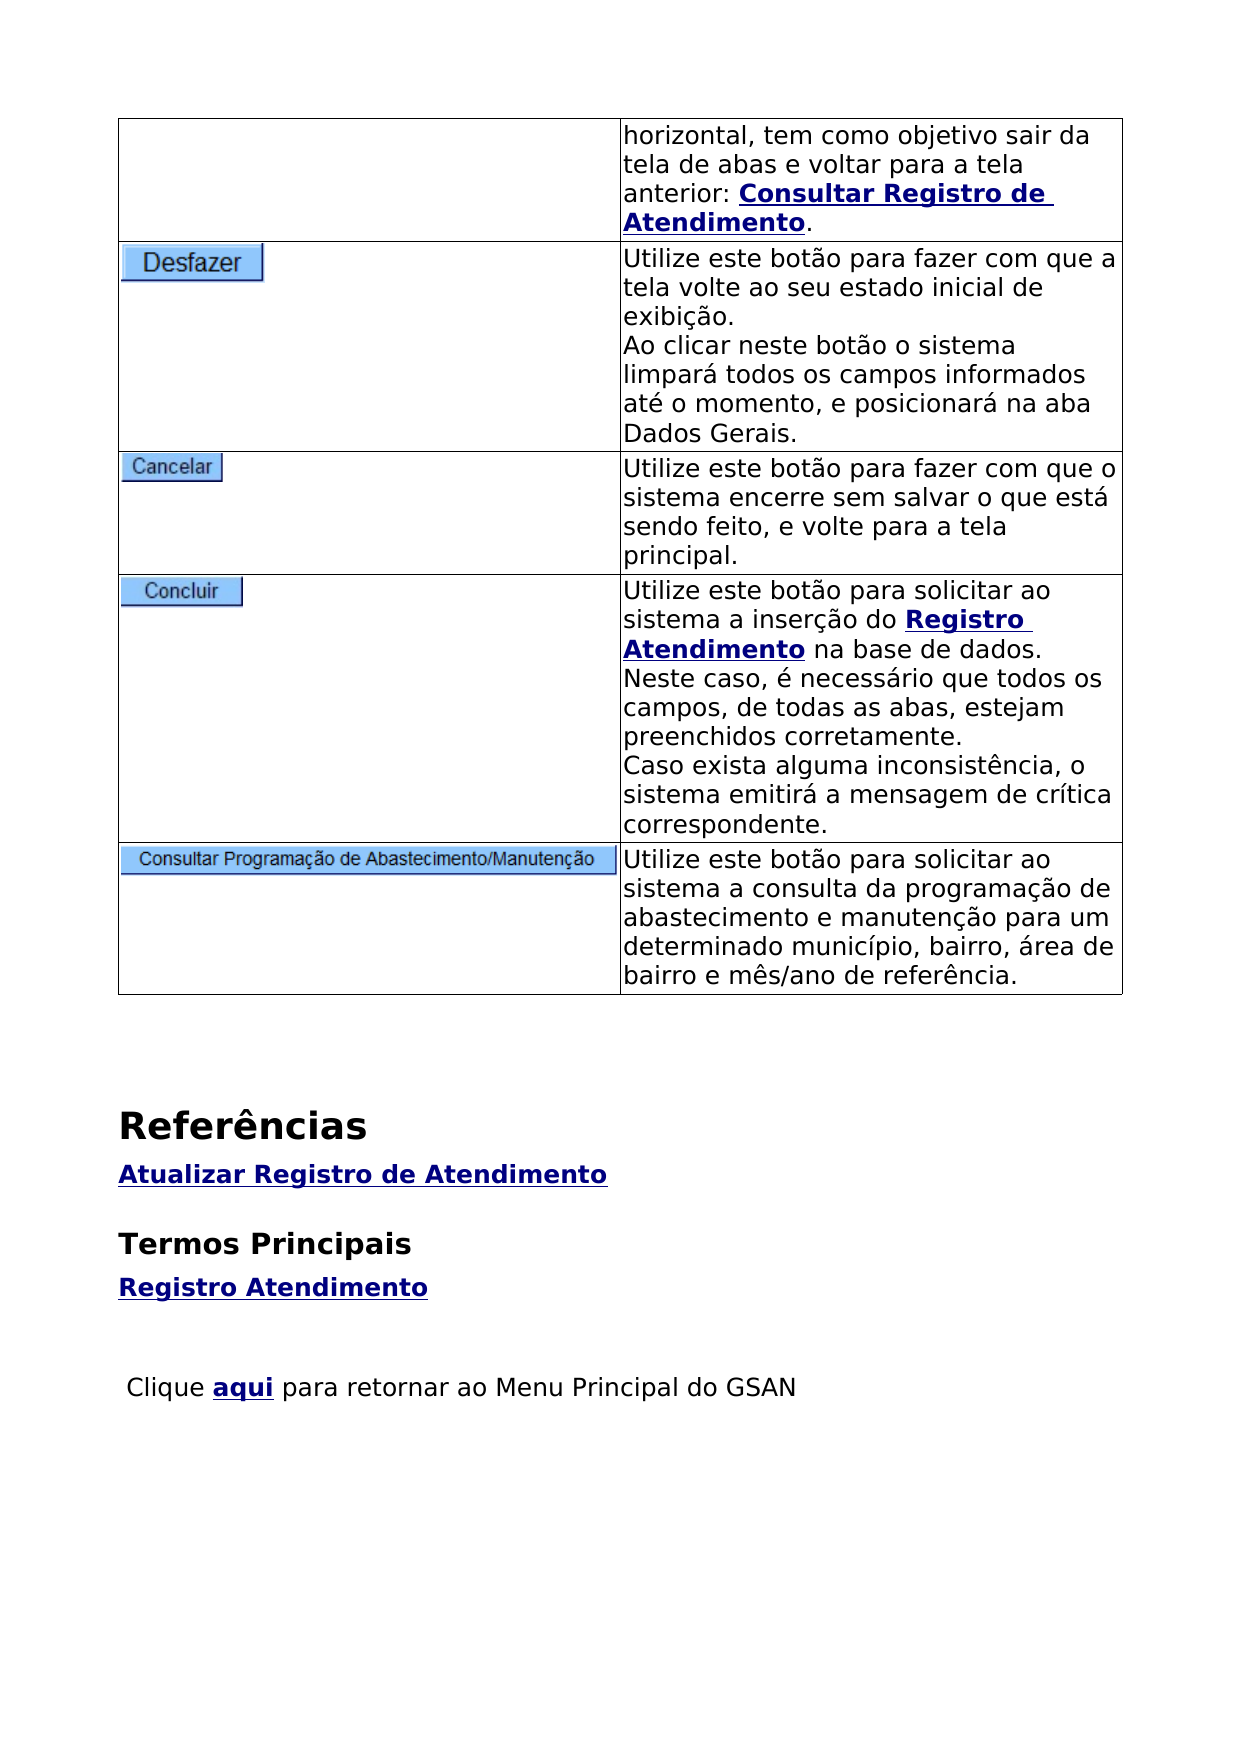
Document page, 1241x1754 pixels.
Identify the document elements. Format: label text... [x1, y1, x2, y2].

table_cell Utilize este botão para fazer com que a tela volte ao seu estado inicial de exibição. Ao clicar neste botão o sistema limpará todos os campos informados até o momento, e posicionará na aba Dados Gerais. [621, 242, 1122, 451]
picture [121, 453, 223, 482]
picture [121, 845, 618, 876]
text Clique aqui para retornar ao Menu Principal do GSAN [118, 1315, 1122, 1403]
text Atualizar Registro de Atendimento [118, 1161, 1122, 1190]
picture [121, 576, 243, 608]
text Registro Atendimento [118, 1274, 1122, 1303]
table_cell Utilize este botão para solicitar ao sistema a inserção do Registro Atendimento na base de dados. Neste caso, é necessário que todos os campos, de todas as abas, estejam preenchidos corretamente. Caso exista alguma inconsistência, o sistema emitirá a mensagem de crítica correspondente. [621, 575, 1122, 842]
table_cell [119, 843, 620, 994]
subtitle Termos Principais [118, 1227, 1122, 1261]
table_cell [119, 452, 620, 573]
picture [121, 243, 265, 283]
table_cell horizontal, tem como objetivo sair da tela de abas e voltar para a tela anterior: Consultar Registro de Atendimento. [621, 119, 1122, 241]
table_cell Utilize este botão para fazer com que o sistema encerre sem salvar o que está sendo feito, e volte para a tela principal. [621, 452, 1122, 573]
subtitle Referências [118, 1104, 1122, 1148]
table_cell Utilize este botão para solicitar ao sistema a consulta da programação de abastecimento e manutenção para um determinado município, bairro, área de bairro e mês/ano de referência. [621, 843, 1122, 994]
table_cell [119, 242, 620, 451]
table_cell [119, 575, 620, 842]
table_cell [119, 119, 620, 241]
